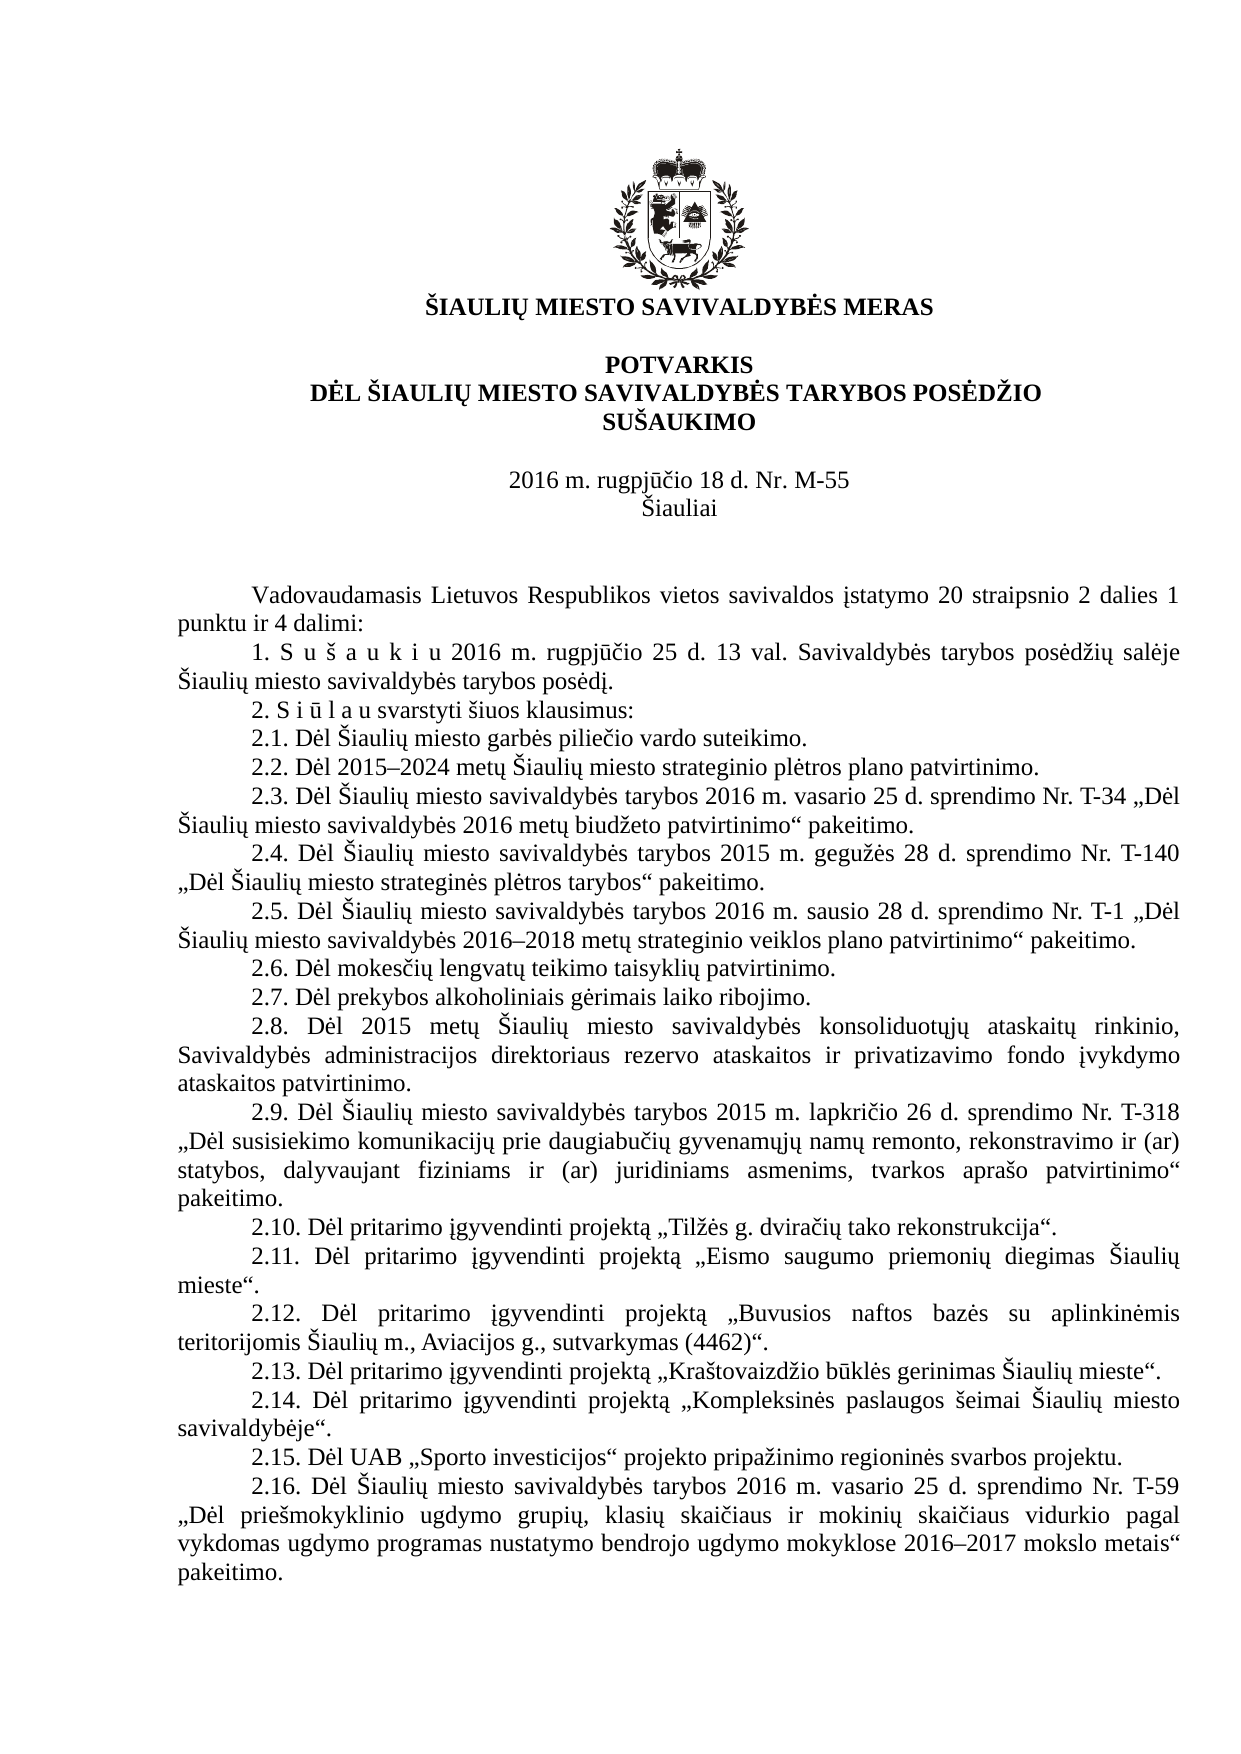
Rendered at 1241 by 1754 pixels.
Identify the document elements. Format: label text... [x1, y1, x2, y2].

text 2.1. Dėl Šiaulių miesto garbės piliečio vardo suteikimo. [177, 723, 1181, 752]
text 2.2. Dėl 2015–2024 metų Šiaulių miesto strateginio plėtros plano patvirtinimo. [177, 752, 1181, 781]
text POTVARKIS [177, 350, 1181, 378]
text 2.9. Dėl Šiaulių miesto savivaldybės tarybos 2015 m. lapkričio 26 d. sprendimo Nr. T-318 „Dėl susisiekimo komunikacijų prie daugiabučių gyvenamųjų namų remonto, rekonstravimo ir (ar) statybos, dalyvaujant fiziniams ir (ar) juridiniams asmenims, tvarkos aprašo patvirtinimo“ pakeitimo. [177, 1097, 1181, 1212]
text 2.4. Dėl Šiaulių miesto savivaldybės tarybos 2015 m. gegužės 28 d. sprendimo Nr. T-140 „Dėl Šiaulių miesto strateginės plėtros tarybos“ pakeitimo. [177, 838, 1181, 896]
text 2.11. Dėl pritarimo įgyvendinti projektą „Eismo saugumo priemonių diegimas Šiaulių mieste“. [177, 1241, 1181, 1298]
text 2.6. Dėl mokesčių lengvatų teikimo taisyklių patvirtinimo. [177, 953, 1181, 982]
text 2.12. Dėl pritarimo įgyvendinti projektą „Buvusios naftos bazės su aplinkinėmis teritorijomis Šiaulių m., Aviacijos g., sutvarkymas (4462)“. [177, 1298, 1181, 1356]
text 2.8. Dėl 2015 metų Šiaulių miesto savivaldybės konsoliduotųjų ataskaitų rinkinio, Savivaldybės administracijos direktoriaus rezervo ataskaitos ir privatizavimo fondo įvykdymo ataskaitos patvirtinimo. [177, 1011, 1181, 1097]
text 2016 m. rugpjūčio 18 d. Nr. M-55 [177, 465, 1181, 493]
text 2.3. Dėl Šiaulių miesto savivaldybės tarybos 2016 m. vasario 25 d. sprendimo Nr. T-34 „Dėl Šiaulių miesto savivaldybės 2016 metų biudžeto patvirtinimo“ pakeitimo. [177, 781, 1181, 838]
text 2.7. Dėl prekybos alkoholiniais gėrimais laiko ribojimo. [177, 982, 1181, 1011]
text ŠIAULIŲ MIESTO SAVIVALDYBĖS MERAS [177, 292, 1181, 321]
text DĖL ŠIAULIŲ MIESTO SAVIVALDYBĖS TARYBOS POSĖDŽIO [177, 378, 1181, 407]
text SUŠAUKIMO [177, 407, 1181, 436]
text 2.5. Dėl Šiaulių miesto savivaldybės tarybos 2016 m. sausio 28 d. sprendimo Nr. T-1 „Dėl Šiaulių miesto savivaldybės 2016–2018 metų strateginio veiklos plano patvirtinimo“ pakeitimo. [177, 896, 1181, 953]
text 2.14. Dėl pritarimo įgyvendinti projektą „Kompleksinės paslaugos šeimai Šiaulių miesto savivaldybėje“. [177, 1385, 1181, 1442]
text 2.10. Dėl pritarimo įgyvendinti projektą „Tilžės g. dviračių tako rekonstrukcija“. [177, 1212, 1181, 1241]
text Vadovaudamasis Lietuvos Respublikos vietos savivaldos įstatymo 20 straipsnio 2 dalies 1 punktu ir 4 dalimi: [177, 580, 1181, 637]
text 2.15. Dėl UAB „Sporto investicijos“ projekto pripažinimo regioninės svarbos projektu. [177, 1442, 1181, 1471]
text 2.16. Dėl Šiaulių miesto savivaldybės tarybos 2016 m. vasario 25 d. sprendimo Nr. T-59 „Dėl priešmokyklinio ugdymo grupių, klasių skaičiaus ir mokinių skaičiaus vidurkio pagal vykdomas ugdymo programas nustatymo bendrojo ugdymo mokyklose 2016–2017 mokslo metais“ pakeitimo. [177, 1471, 1181, 1586]
text 2.13. Dėl pritarimo įgyvendinti projektą „Kraštovaizdžio būklės gerinimas Šiaulių mieste“. [177, 1356, 1181, 1385]
text Šiauliai [177, 493, 1181, 522]
text 1. S u š a u k i u 2016 m. rugpjūčio 25 d. 13 val. Savivaldybės tarybos posėdžių salėje Šiaulių miesto savivaldybės tarybos posėdį. [177, 637, 1181, 695]
text 2. S i ū l a u svarstyti šiuos klausimus: [177, 695, 1181, 723]
